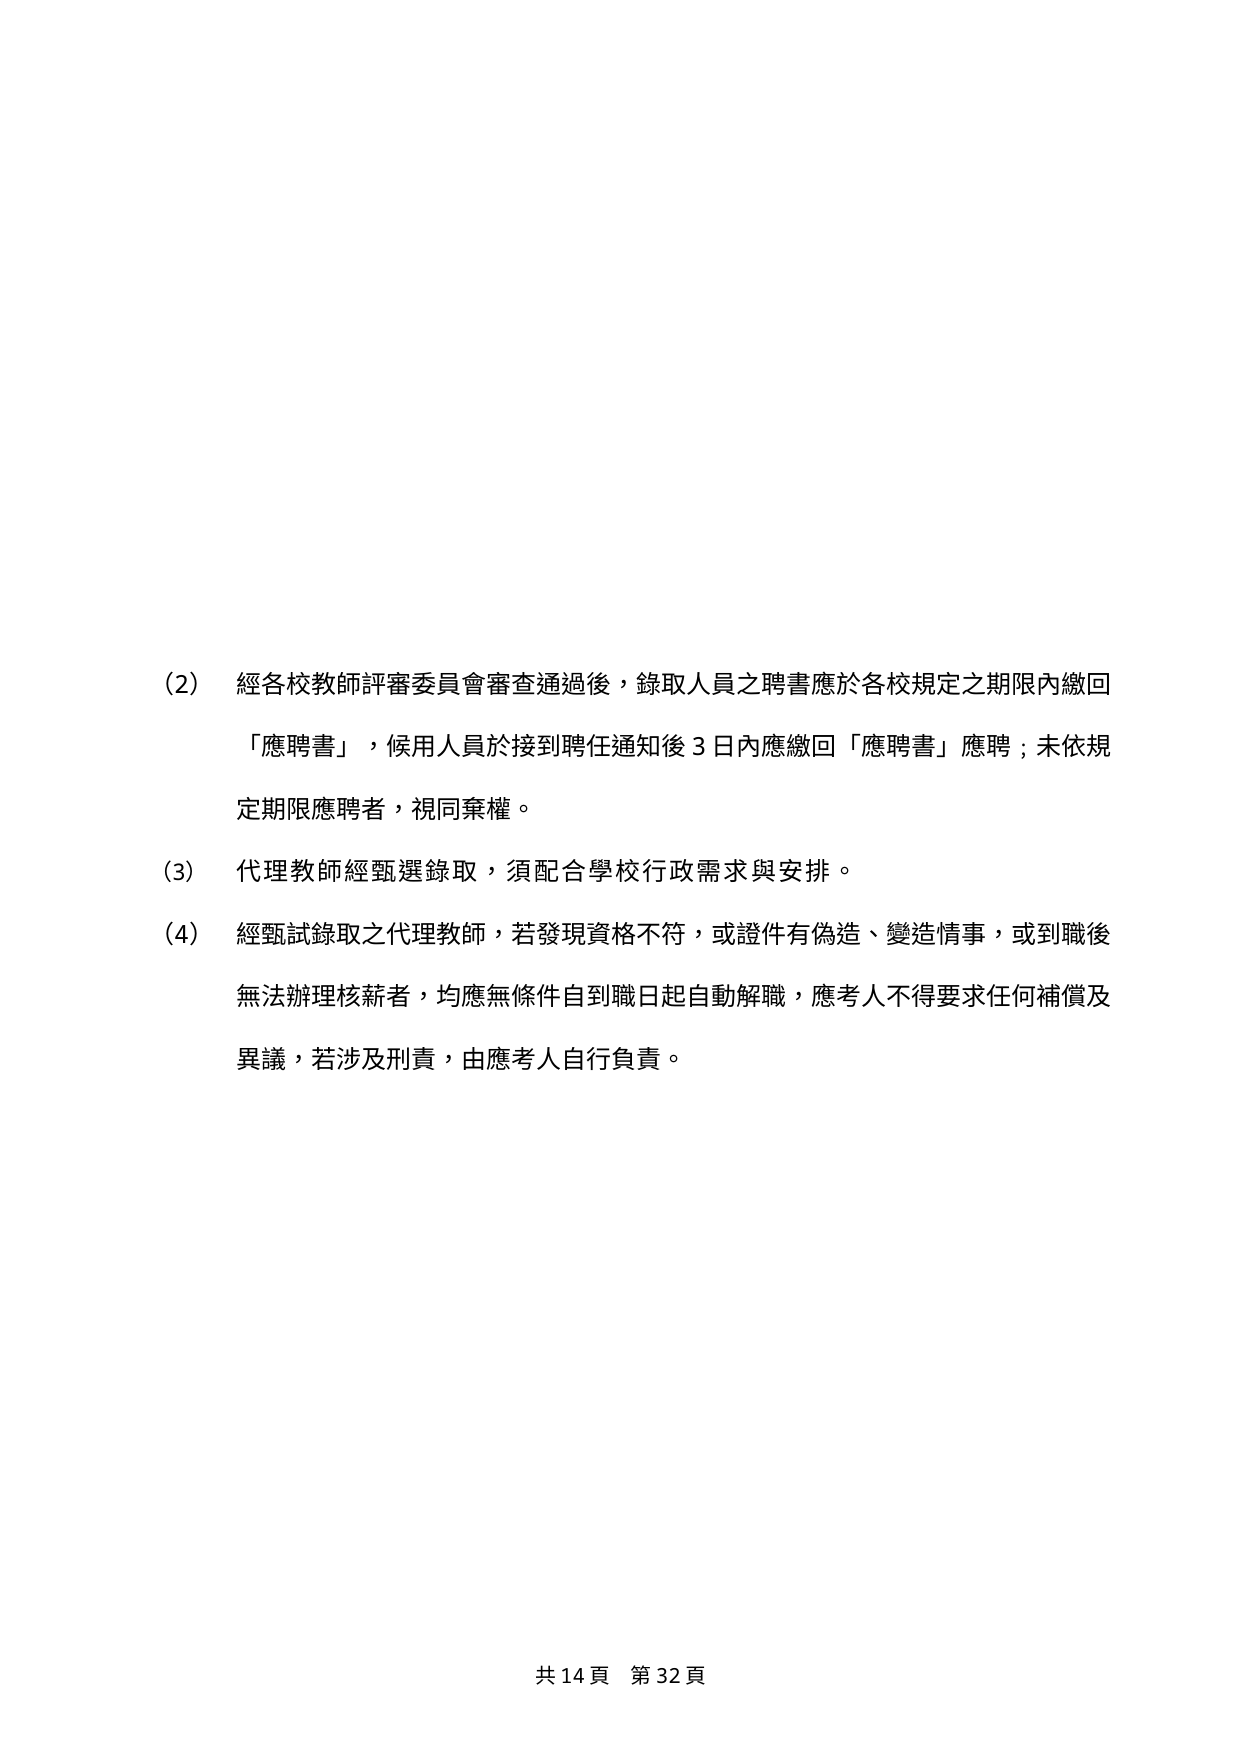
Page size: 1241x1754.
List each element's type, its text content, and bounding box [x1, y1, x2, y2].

list 經各校教師評審委員會審查通過後，錄取人員之聘書應於各校規定之期限內繳回「應聘書」，候用人員於接到聘任通知後3日內應繳回「應聘書」應聘﹔未依規定期限應聘者，視同棄權。 [149, 641, 1122, 828]
list 代理教師經甄選錄取，須配合學校行政需求與安排。 [149, 828, 1122, 891]
list 經甄試錄取之代理教師，若發現資格不符，或證件有偽造、變造情事，或到職後無法辦理核薪者，均應無條件自到職日起自動解職，應考人不得要求任何補償及異議，若涉及刑責，由應考人自行負責。 [149, 891, 1122, 1078]
